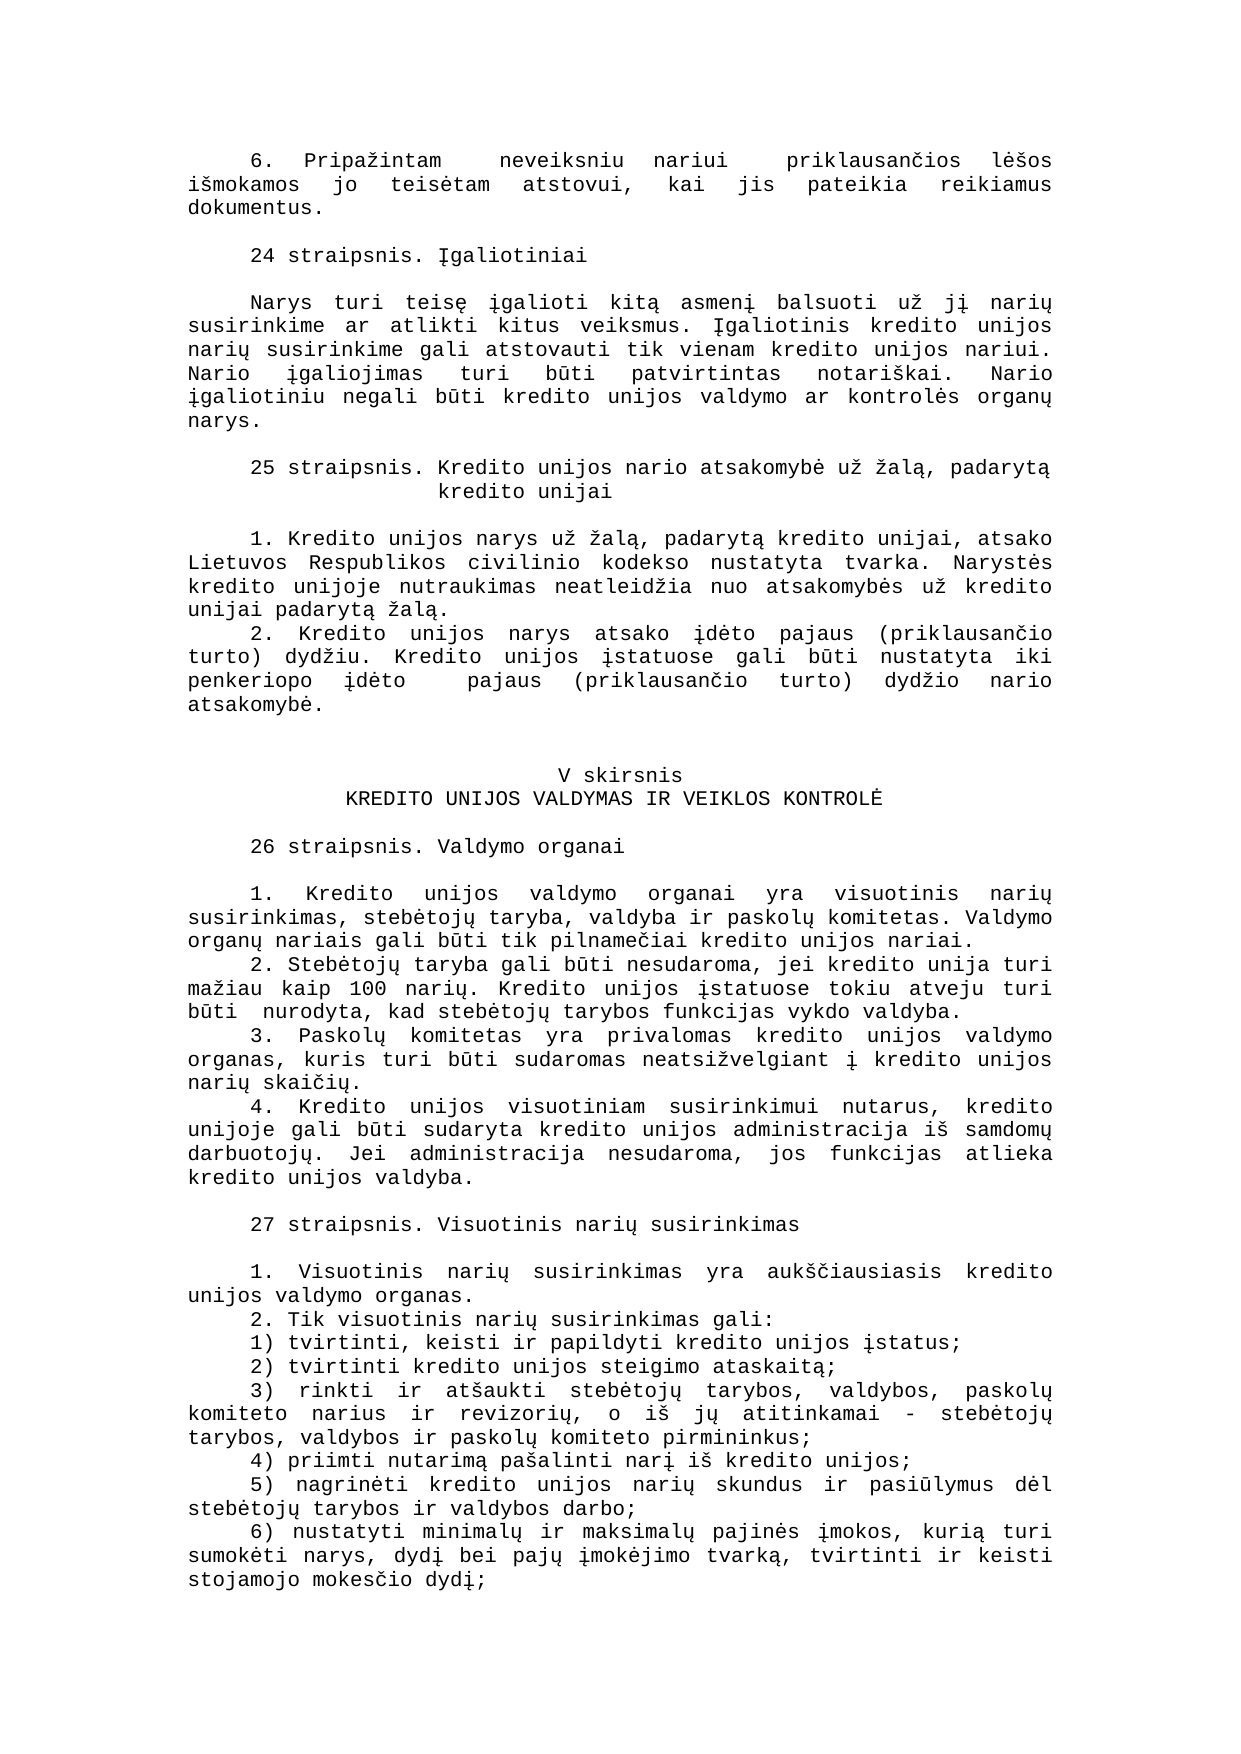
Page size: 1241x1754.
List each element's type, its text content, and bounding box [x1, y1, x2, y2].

text 24 straipsnis. Įgaliotiniai [187, 244, 1053, 268]
text 1. Visuotinis narių susirinkimas yra aukščiausiasis kredito unijos valdymo organas. [187, 1261, 1053, 1309]
text 2) tvirtinti kredito unijos steigimo ataskaitą; [187, 1356, 1053, 1379]
text V skirsnis [187, 765, 1053, 788]
text 5) nagrinėti kredito unijos narių skundus ir pasiūlymus dėl stebėtojų tarybos ir valdybos darbo; [187, 1474, 1053, 1521]
text Narys turi teisę įgalioti kitą asmenį balsuoti už jį narių susirinkime ar atlikti kitus veiksmus. Įgaliotinis kredito unijos narių susirinkime gali atstovauti tik vienam kredito unijos nariui. Nario įgaliojimas turi būti patvirtintas notariškai. Nario įgaliotiniu negali būti kredito unijos valdymo ar kontrolės organų narys. [187, 292, 1053, 434]
text 6) nustatyti minimalų ir maksimalų pajinės įmokos, kurią turi sumokėti narys, dydį bei pajų įmokėjimo tvarką, tvirtinti ir keisti stojamojo mokesčio dydį; [187, 1521, 1053, 1592]
text 3. Paskolų komitetas yra privalomas kredito unijos valdymo organas, kuris turi būti sudaromas neatsižvelgiant į kredito unijos narių skaičių. [187, 1025, 1053, 1096]
text 26 straipsnis. Valdymo organai [187, 836, 1053, 859]
text 2. Tik visuotinis narių susirinkimas gali: [187, 1309, 1053, 1332]
text 27 straipsnis. Visuotinis narių susirinkimas [187, 1214, 1053, 1238]
text 2. Stebėtojų taryba gali būti nesudaroma, jei kredito unija turi mažiau kaip 100 narių. Kredito unijos įstatuose tokiu atveju turi būti nurodyta, kad stebėtojų tarybos funkcijas vykdo valdyba. [187, 954, 1053, 1025]
text 1. Kredito unijos narys už žalą, padarytą kredito unijai, atsako Lietuvos Respublikos civilinio kodekso nustatyta tvarka. Narystės kredito unijoje nutraukimas neatleidžia nuo atsakomybės už kredito unijai padarytą žalą. [187, 528, 1053, 623]
text 25 straipsnis. Kredito unijos nario atsakomybė už žalą, padarytą [187, 457, 1053, 481]
text 6. Pripažintam neveiksniu nariui priklausančios lėšos išmokamos jo teisėtam atstovui, kai jis pateikia reikiamus dokumentus. [187, 150, 1053, 221]
text 1) tvirtinti, keisti ir papildyti kredito unijos įstatus; [187, 1332, 1053, 1356]
text KREDITO UNIJOS VALDYMAS IR VEIKLOS KONTROLĖ [187, 788, 1053, 812]
text 3) rinkti ir atšaukti stebėtojų tarybos, valdybos, paskolų komiteto narius ir revizorių, o iš jų atitinkamai - stebėtojų tarybos, valdybos ir paskolų komiteto pirmininkus; [187, 1379, 1053, 1451]
text 2. Kredito unijos narys atsako įdėto pajaus (priklausančio turto) dydžiu. Kredito unijos įstatuose gali būti nustatyta iki penkeriopo įdėto pajaus (priklausančio turto) dydžio nario atsakomybė. [187, 623, 1053, 717]
text 4. Kredito unijos visuotiniam susirinkimui nutarus, kredito unijoje gali būti sudaryta kredito unijos administracija iš samdomų darbuotojų. Jei administracija nesudaroma, jos funkcijas atlieka kredito unijos valdyba. [187, 1096, 1053, 1190]
text 1. Kredito unijos valdymo organai yra visuotinis narių susirinkimas, stebėtojų taryba, valdyba ir paskolų komitetas. Valdymo organų nariais gali būti tik pilnamečiai kredito unijos nariai. [187, 883, 1053, 954]
text kredito unijai [187, 481, 1053, 505]
text 4) priimti nutarimą pašalinti narį iš kredito unijos; [187, 1451, 1053, 1474]
